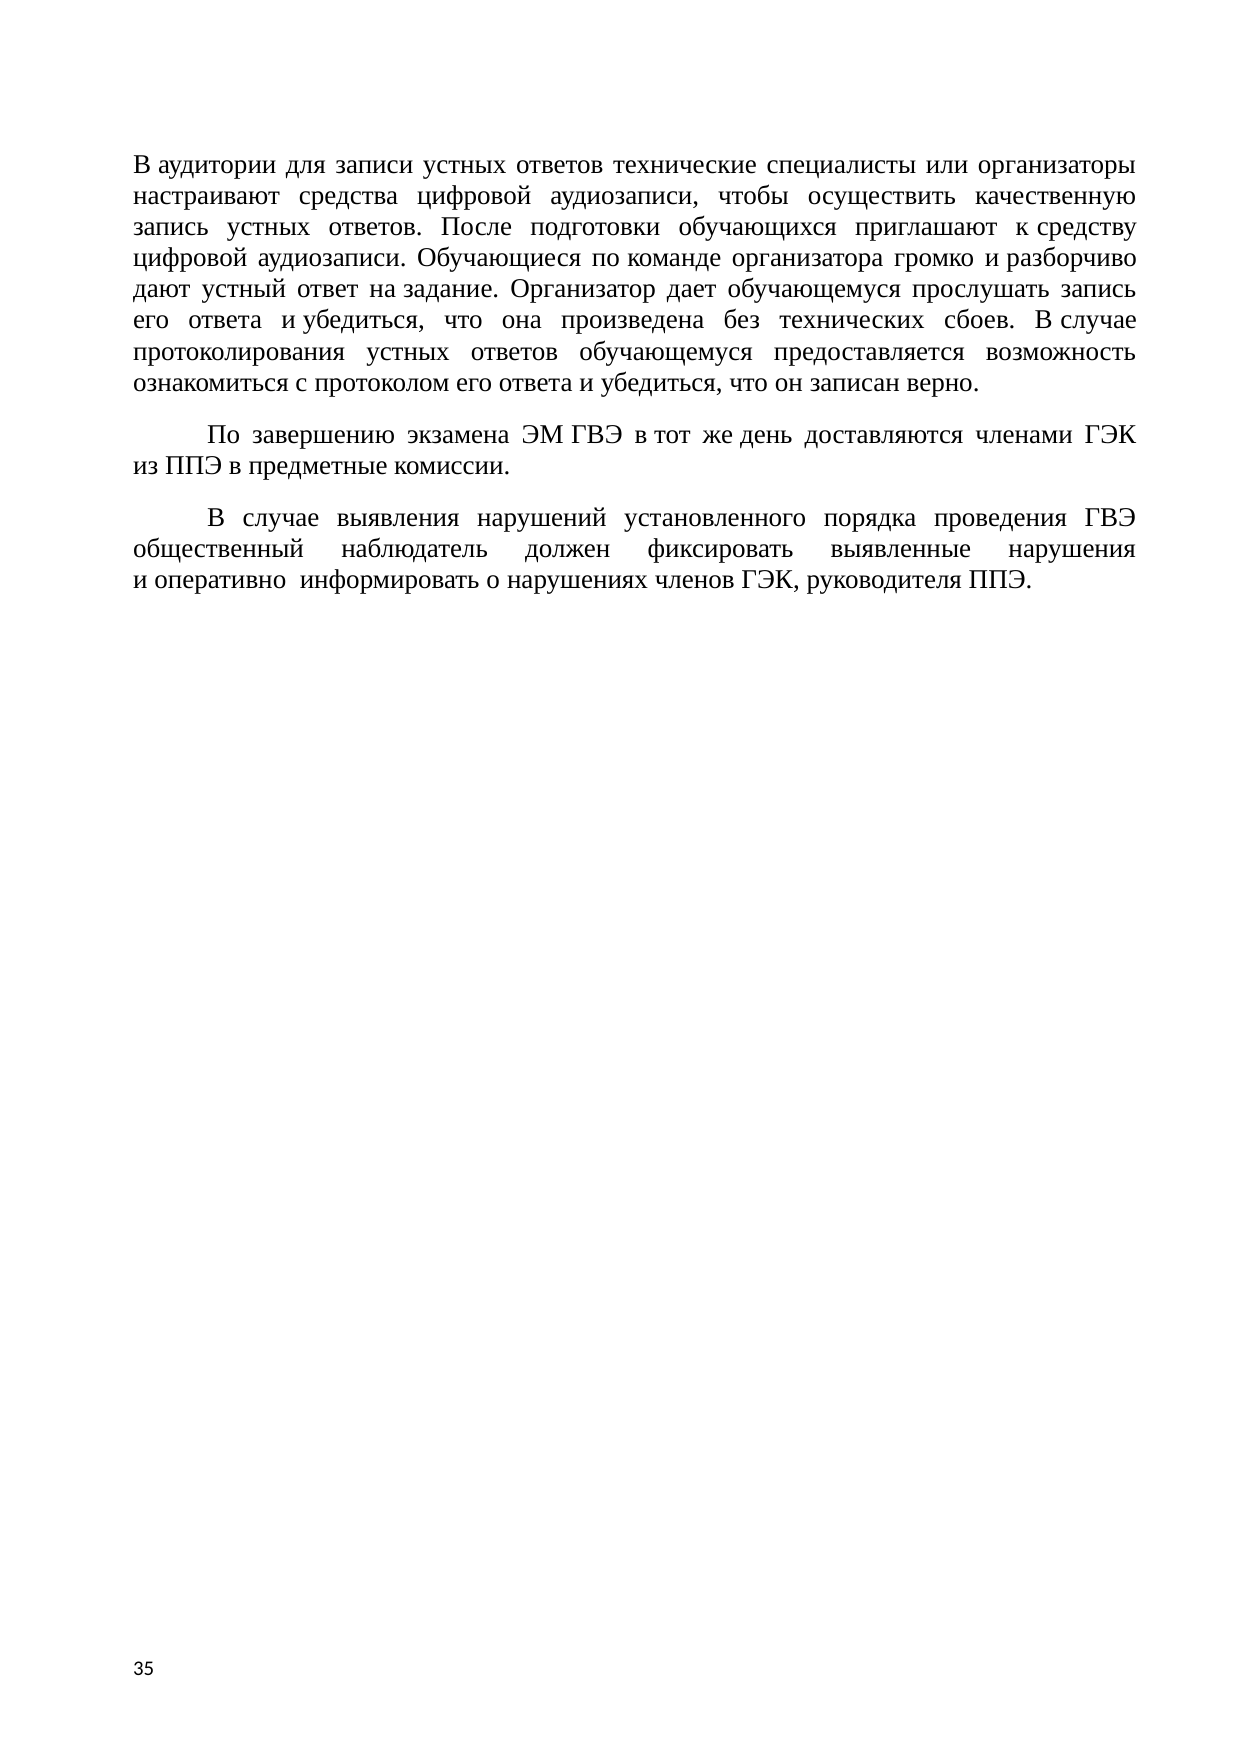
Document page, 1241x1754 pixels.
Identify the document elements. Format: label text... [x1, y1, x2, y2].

text В случае выявления нарушений установленного порядка проведения ГВЭ общественный наблюдатель должен фиксировать выявленные нарушения и оперативно информировать о нарушениях членов ГЭК, руководителя ППЭ. [133, 501, 1137, 594]
text По завершению экзамена ЭМ ГВЭ в тот же день доставляются членами ГЭК из ППЭ в предметные комиссии. [133, 418, 1137, 480]
text В аудитории для записи устных ответов технические специалисты или организаторы настраивают средства цифровой аудиозаписи, чтобы осуществить качественную запись устных ответов. После подготовки обучающихся приглашают к средству цифровой аудиозаписи. Обучающиеся по команде организатора громко и разборчиво дают устный ответ на задание. Организатор дает обучающемуся прослушать запись его ответа и убедиться, что она произведена без технических сбоев. В случае протоколирования устных ответов обучающемуся предоставляется возможность ознакомиться с протоколом его ответа и убедиться, что он записан верно. [133, 148, 1137, 397]
